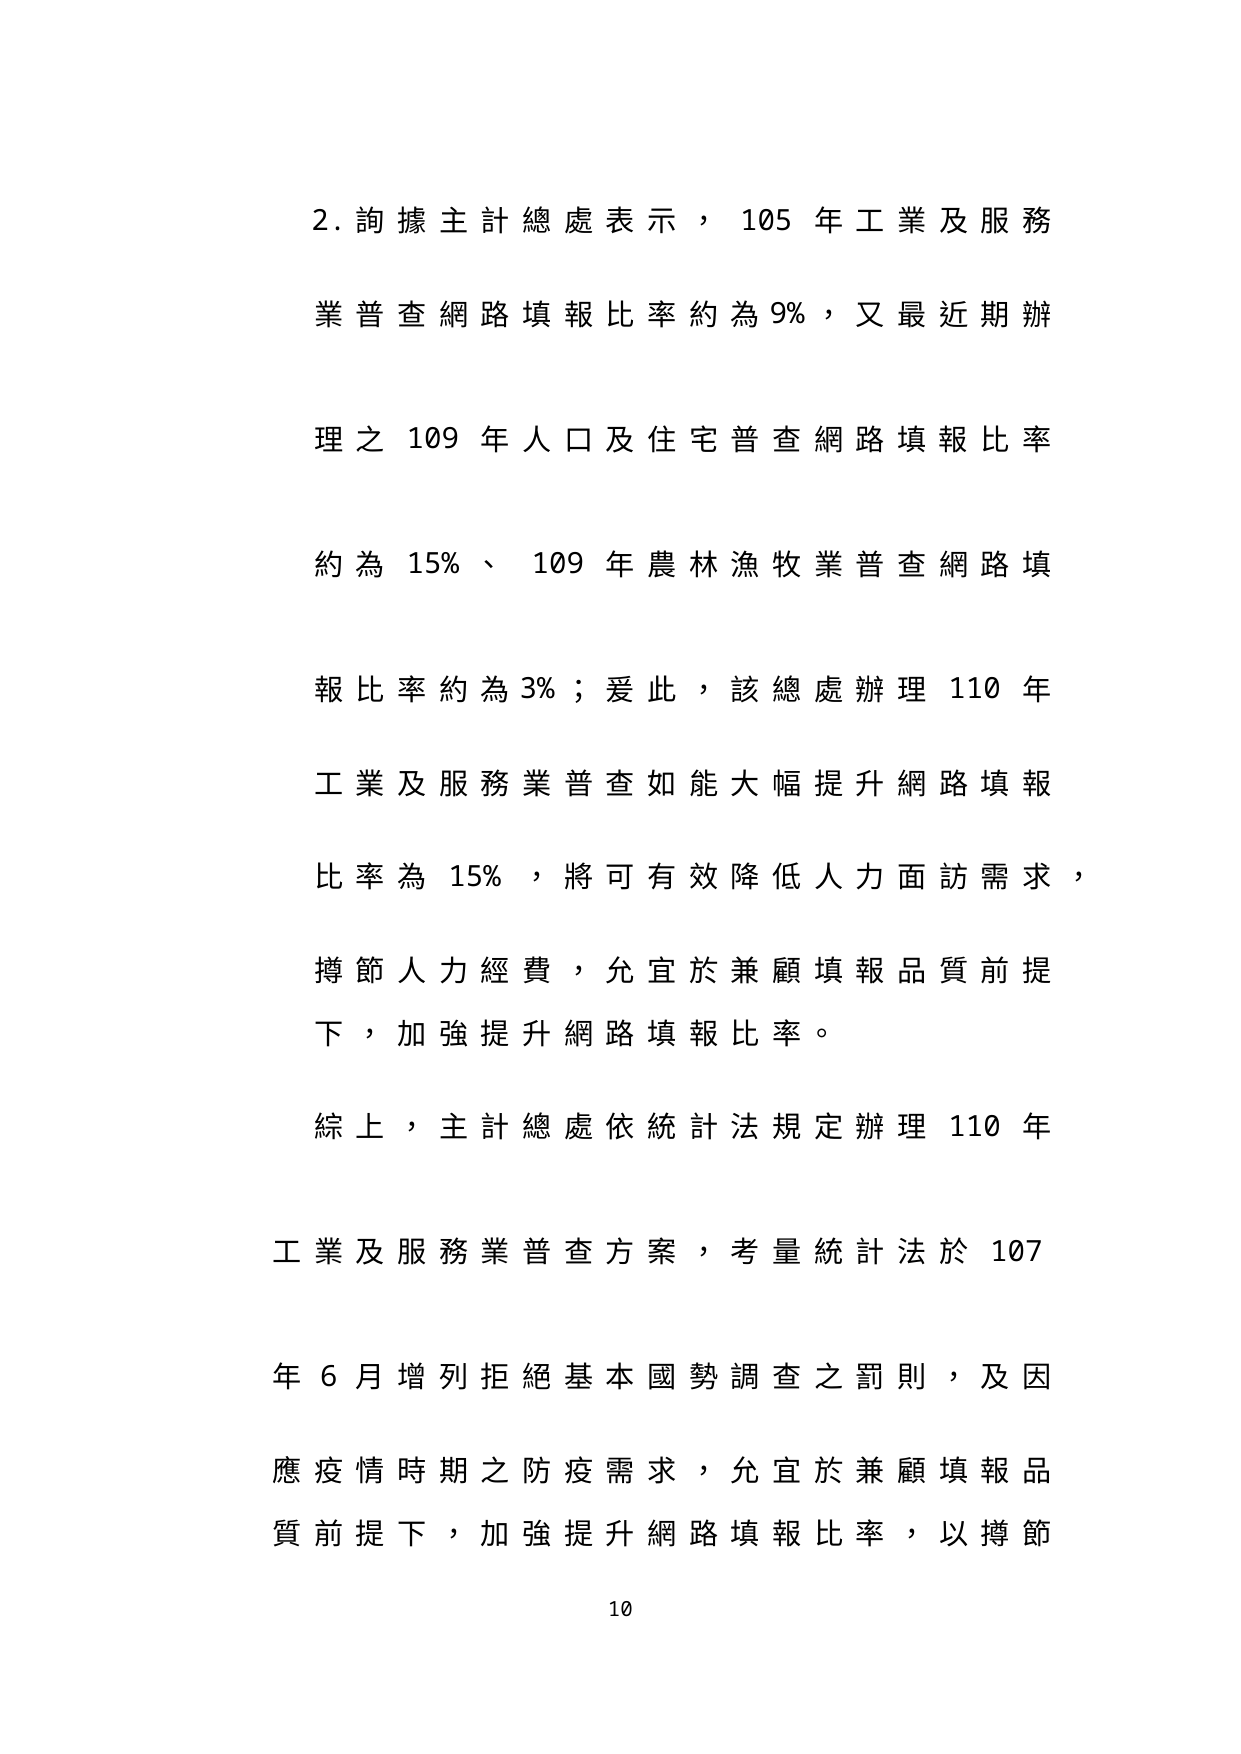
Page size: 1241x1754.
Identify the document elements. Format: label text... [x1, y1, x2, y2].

text 2.詢據主計總處表示，105年工業及服務業普查網路填報比率約為9%，又最近期辦理之109年人口及住宅普查網路填報比率約為15%、109年農林漁牧業普查網路填報比率約為3%；爰此，該總處辦理110年工業及服務業普查如能大幅提升網路填報比率為15%，將可有效降低人力面訪需求，撙節人力經費，允宜於兼顧填報品質前提下，加強提升網路填報比率。 [271, 177, 1058, 1052]
text 綜上，主計總處依統計法規定辦理110年工業及服務業普查方案，考量統計法於107年6月增列拒絕基本國勢調查之罰則，及因應疫情時期之防疫需求，允宜於兼顧填報品質前提下，加強提升網路填報比率，以撙節 [242, 1052, 1058, 1552]
